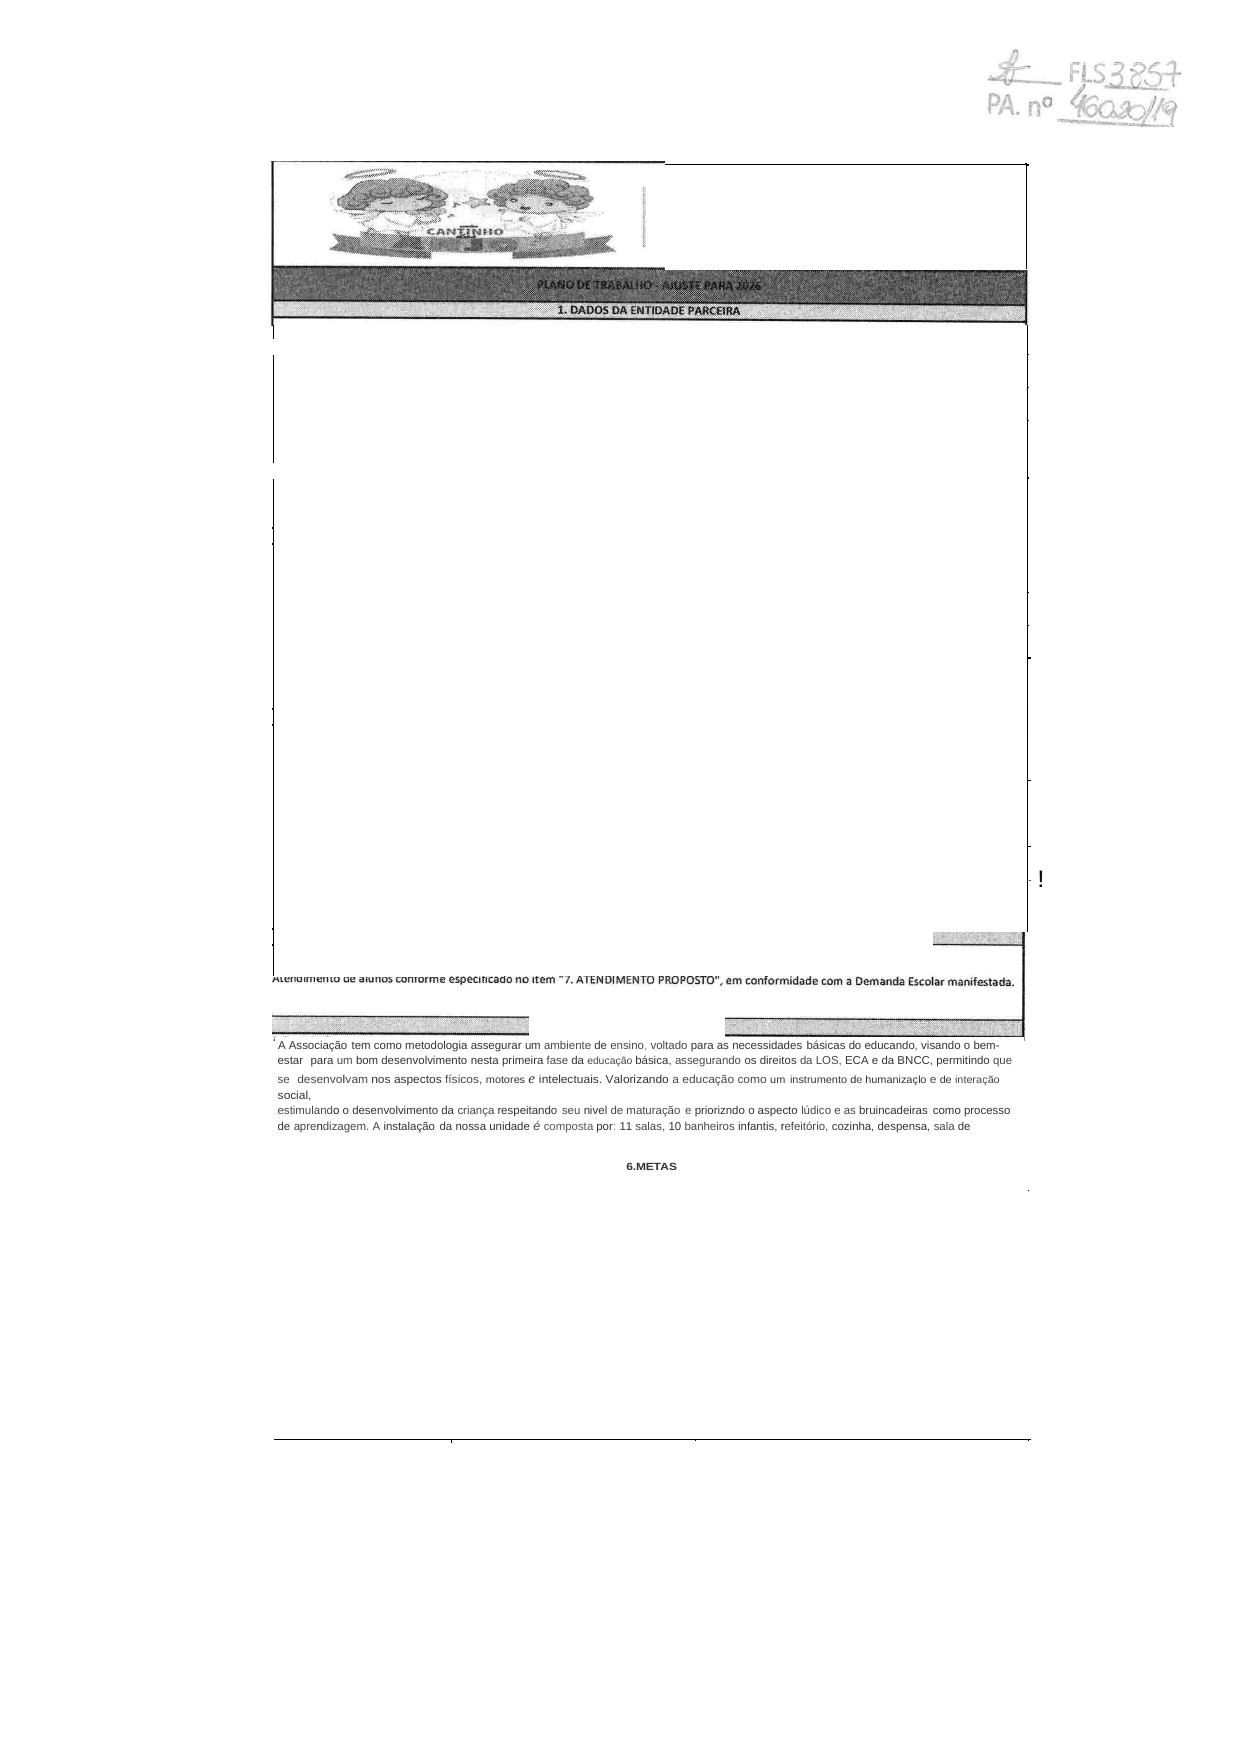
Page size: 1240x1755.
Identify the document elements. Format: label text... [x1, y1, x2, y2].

text A Associação tem como metodologia assegurar um ambiente de ensino, voltado para as necessidades básicas do educando, visando o bem-estar para um bom desenvolvimento nesta primeira fase da educação básica, assegurando os direitos da LOS, ECA e da BNCC, permitindo que se desenvolvam nos aspectos físicos, motores e intelectuais. Valorizando a educação como um instrumento de humanizaçlo e de interação social, [277, 1038, 1024, 1101]
text ! [1033, 867, 1051, 895]
text 6.METAS [626, 1160, 679, 1172]
text estimulando o desenvolvimento da criança respeitando seu nivel de maturação e priorizndo o aspecto lúdico e as bruincadeiras como processo de aprendizagem. A instalação da nossa unidade é composta por: 11 salas, 10 banheiros infantis, refeitório, cozinha, despensa, sala de professores, secretaria, sala do adm, almoxarifado, lavanderia, sala da direção, copa e 5 banheiros adultos. [277, 1103, 1017, 1135]
